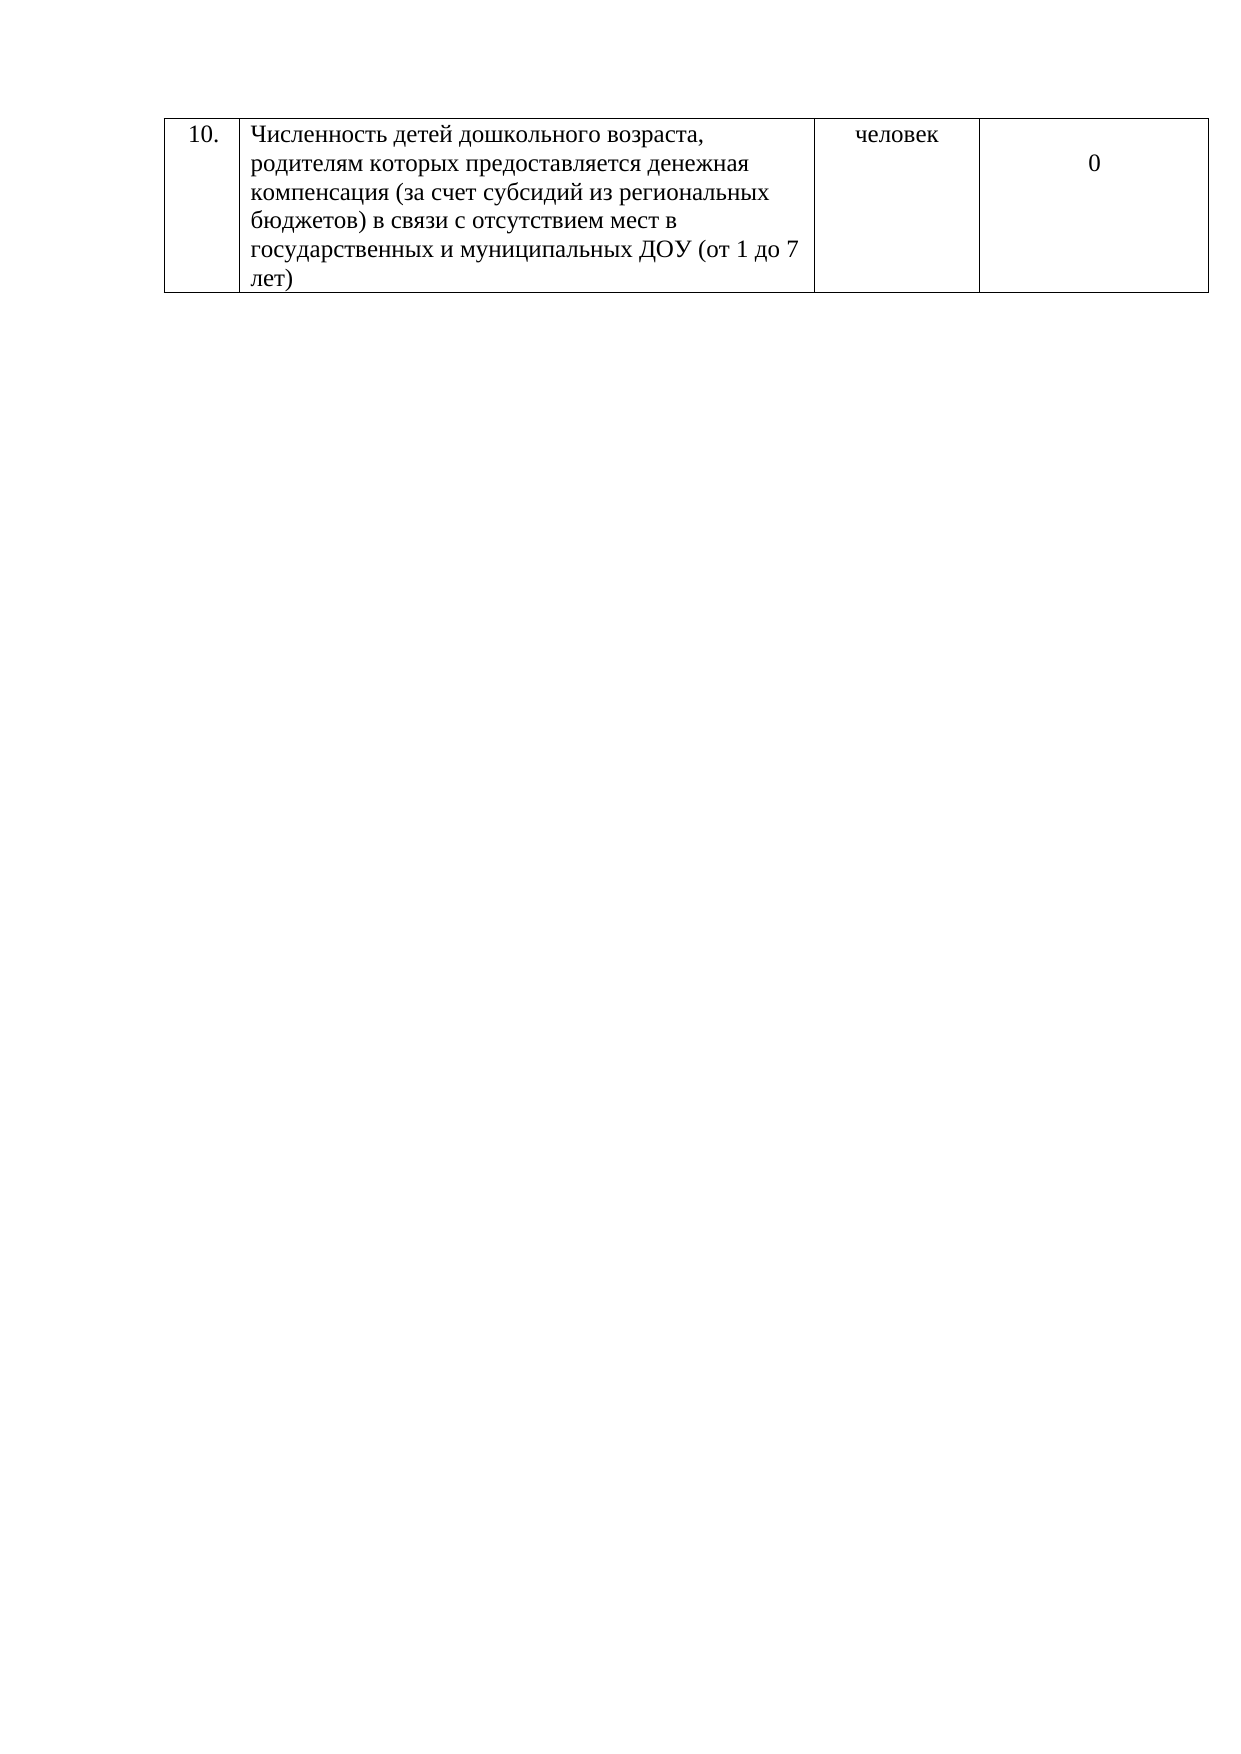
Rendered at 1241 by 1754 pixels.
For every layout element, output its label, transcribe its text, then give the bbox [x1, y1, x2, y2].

table_cell 10. [165, 119, 239, 292]
table_cell Численность детей дошкольного возраста, родителям которых предоставляется денежная компенсация (за счет субсидий из региональных бюджетов) в связи с отсутствием мест в государственных и муниципальных ДОУ (от 1 до 7 лет) [240, 119, 814, 292]
table_cell 0 [980, 119, 1208, 292]
table_cell человек [815, 119, 979, 292]
